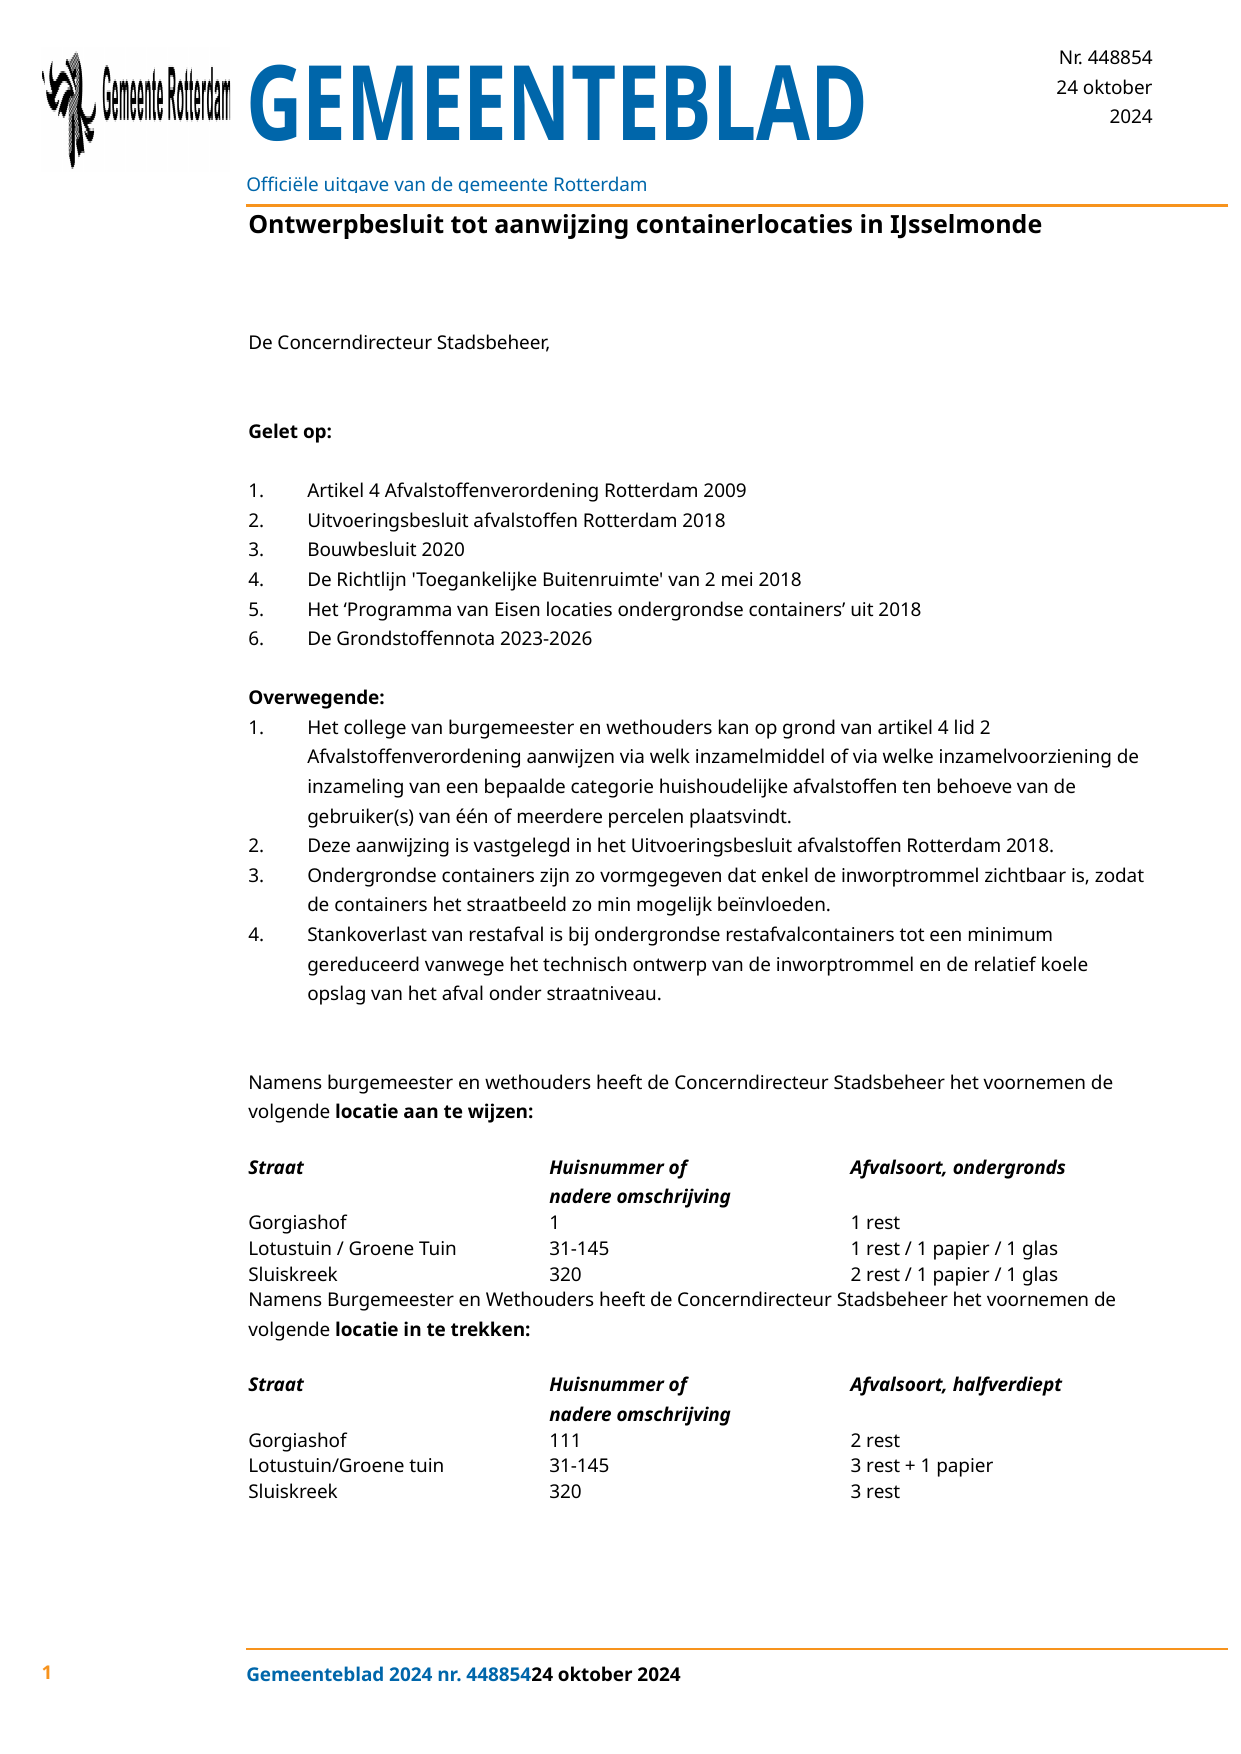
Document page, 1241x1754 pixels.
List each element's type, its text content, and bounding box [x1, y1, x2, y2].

table_cell Lotustuin / Groene Tuin [248, 1235, 549, 1261]
text Overwegende: [248, 684, 1152, 710]
table_cell 1 [549, 1209, 850, 1235]
table_header Straat [248, 1372, 549, 1427]
table_cell Sluiskreek [248, 1261, 549, 1287]
list Het ‘Programma van Eisen locaties ondergrondse containers’ uit 2018 [248, 596, 1152, 621]
table_header Huisnummer of nadere omschrijving [549, 1154, 850, 1209]
list Het college van burgemeester en wethouders kan op grond van artikel 4 lid 2 Afvalstoffenverordening aanwijzen via welk inzamelmiddel of via welke inzamelvoorziening de inzameling van een bepaalde categorie huishoudelijke afvalstoffen ten behoeve van de gebruiker(s) van één of meerdere percelen plaatsvindt. [248, 714, 1152, 828]
table_header Afvalsoort, ondergronds [850, 1154, 1152, 1209]
list Artikel 4 Afvalstoffenverordening Rotterdam 2009 [248, 477, 1152, 503]
text De Concerndirecteur Stadsbeheer, [248, 329, 1152, 355]
table_cell Lotustuin/Groene tuin [248, 1453, 549, 1478]
text Namens burgemeester en wethouders heeft de Concerndirecteur Stadsbeheer het voornemen de volgende locatie aan te wijzen: [248, 1069, 1152, 1124]
list Ondergrondse containers zijn zo vormgegeven dat enkel de inworptrommel zichtbaar is, zodat de containers het straatbeeld zo min mogelijk beïnvloeden. [248, 862, 1152, 917]
list Deze aanwijzing is vastgelegd in het Uitvoeringsbesluit afvalstoffen Rotterdam 2018. [248, 832, 1152, 858]
list Stankoverlast van restafval is bij ondergrondse restafvalcontainers tot een minimum gereduceerd vanwege het technisch ontwerp van de inworptrommel en de relatief koele opslag van het afval onder straatniveau. [248, 921, 1152, 1006]
table_cell 320 [549, 1479, 850, 1504]
table_cell Sluiskreek [248, 1479, 549, 1504]
table_cell 111 [549, 1427, 850, 1453]
table_cell Gorgiashof [248, 1427, 549, 1453]
list De Grondstoffennota 2023-2026 [248, 625, 1152, 651]
table_header Straat [248, 1154, 549, 1209]
table_cell 31-145 [549, 1453, 850, 1478]
table_cell 3 rest + 1 papier [850, 1453, 1152, 1478]
table_cell Gorgiashof [248, 1209, 549, 1235]
text Namens Burgemeester en Wethouders heeft de Concerndirecteur Stadsbeheer het voornemen de volgende locatie in te trekken: [248, 1287, 1152, 1342]
table_header Afvalsoort, halfverdiept [850, 1372, 1152, 1427]
table_cell 1 rest [850, 1209, 1152, 1235]
list Uitvoeringsbesluit afvalstoffen Rotterdam 2018 [248, 507, 1152, 533]
table_cell 2 rest / 1 papier / 1 glas [850, 1261, 1152, 1287]
table_header Huisnummer of nadere omschrijving [549, 1372, 850, 1427]
table_cell 31-145 [549, 1235, 850, 1261]
list Bouwbesluit 2020 [248, 537, 1152, 562]
table_cell 1 rest / 1 papier / 1 glas [850, 1235, 1152, 1261]
table_cell 2 rest [850, 1427, 1152, 1453]
text Gelet op: [248, 418, 1152, 444]
text Ontwerpbesluit tot aanwijzing containerlocaties in IJsselmonde [248, 207, 1152, 241]
table_cell 320 [549, 1261, 850, 1287]
list De Richtlijn 'Toegankelijke Buitenruimte' van 2 mei 2018 [248, 566, 1152, 592]
table_cell 3 rest [850, 1479, 1152, 1504]
picture [41, 47, 231, 172]
